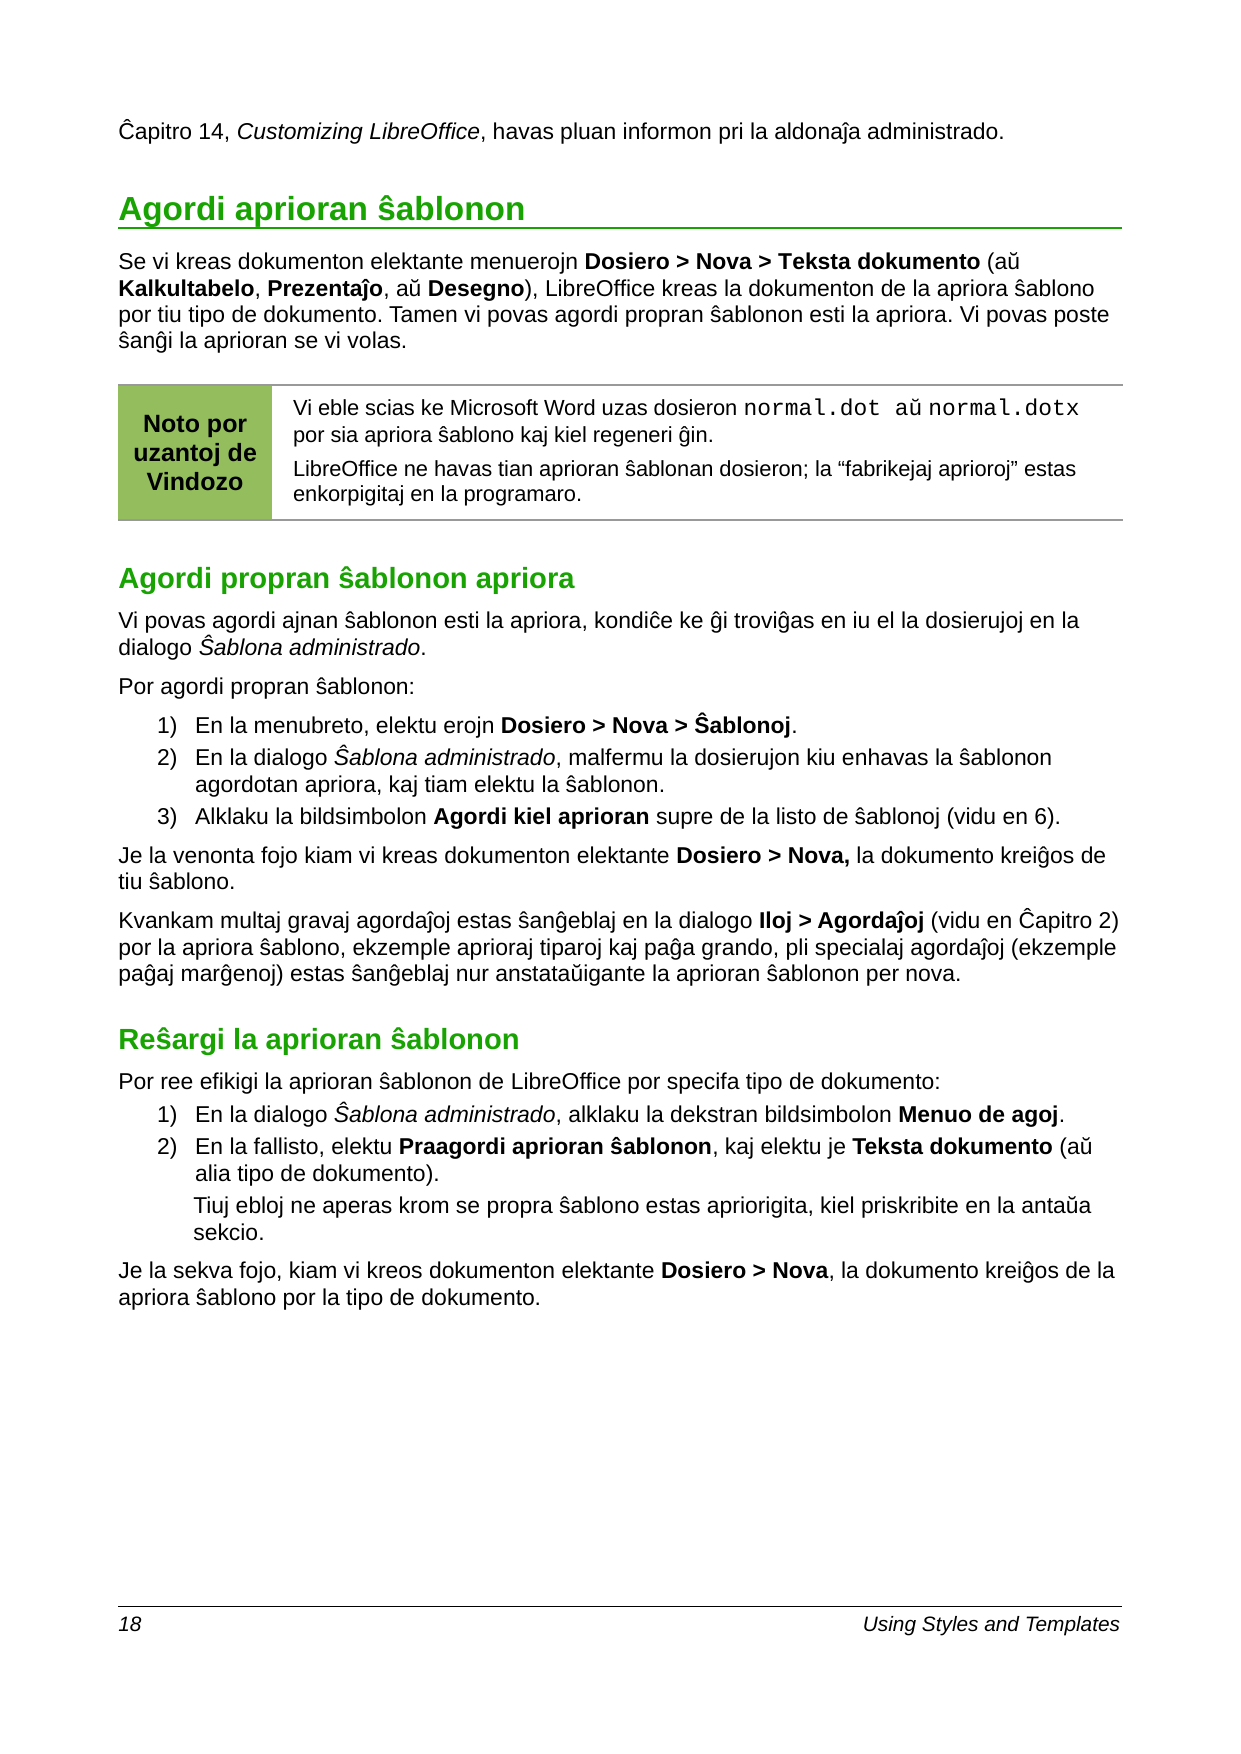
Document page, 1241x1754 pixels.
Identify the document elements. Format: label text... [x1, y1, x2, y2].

list Por ree efikigi la aprioran ŝablonon de LibreOffice por specifa tipo de dokumento: [118, 1068, 1122, 1094]
text Vi povas agordi ajnan ŝablonon esti la apriora, kondiĉe ke ĝi troviĝas en iu el la dosierujoj en la dialogo Ŝablona administrado. [118, 607, 1122, 660]
subtitle Reŝargi la aprioran ŝablonon [118, 1022, 1122, 1055]
text Ĉapitro 14, Customizing LibreOffice, havas pluan informon pri la aldonaĵa administrado. [118, 118, 1122, 144]
list En la fallisto, elektu Praagordi aprioran ŝablonon, kaj elektu je Teksta dokumento (aŭ alia tipo de dokumento). [177, 1133, 1122, 1186]
list Alklaku la bildsimbolon Agordi kiel aprioran supre de la listo de ŝablonoj (vidu en Ilustraĵo 6). [177, 803, 1122, 829]
text Kvankam multaj gravaj agordaĵoj estas ŝanĝeblaj en la dialogo Iloj > Agordaĵoj (vidu en Ĉapitro 2) por la apriora ŝablono, ekzemple aprioraj tiparoj kaj paĝa grando, pli specialaj agordaĵoj (ekzemple paĝaj marĝenoj) estas ŝanĝeblaj nur anstataŭigante la aprioran ŝablonon per nova. [118, 907, 1122, 986]
subtitle Agordi propran ŝablonon apriora [118, 562, 1122, 595]
subtitle Agordi aprioran ŝablonon [118, 189, 1122, 227]
text Por agordi propran ŝablonon: [118, 673, 1122, 699]
list En la dialogo Ŝablona administrado, malfermu la dosierujon kiu enhavas la ŝablonon agordotan apriora, kaj tiam elektu la ŝablonon. [177, 744, 1122, 797]
text Je la venonta fojo kiam vi kreas dokumenton elektante Dosiero > Nova, la dokumento kreiĝos de tiu ŝablono. [118, 842, 1122, 895]
text Je la sekva fojo, kiam vi kreos dokumenton elektante Dosiero > Nova, la dokumento kreiĝos de la apriora ŝablono por la tipo de dokumento. [118, 1257, 1122, 1310]
table_header Vi eble scias ke Microsoft Word uzas dosieron normal.dot aŭ normal.dotx por sia apriora ŝablono kaj kiel regeneri ĝin. LibreOffice ne havas tian aprioran ŝablonan dosieron; la “fabrikejaj aprioroj” estas enkorpigitaj en la programaro. [272, 386, 1122, 519]
list Tiuj ebloj ne aperas krom se propra ŝablono estas apriorigita, kiel priskribite en la antaŭa sekcio. [193, 1192, 1122, 1245]
table_header Noto por uzantoj de Vindozo [118, 386, 272, 519]
list En la menubreto, elektu erojn Dosiero > Nova > Ŝablonoj. [177, 712, 1122, 738]
list En la dialogo Ŝablona administrado, alklaku la dekstran bildsimbolon Menuo de agoj. [177, 1101, 1122, 1127]
text Se vi kreas dokumenton elektante menuerojn Dosiero > Nova > Teksta dokumento (aŭ Kalkultabelo, Prezentaĵo, aŭ Desegno), LibreOffice kreas la dokumenton de la apriora ŝablono por tiu tipo de dokumento. Tamen vi povas agordi propran ŝablonon esti la apriora. Vi povas poste ŝanĝi la aprioran se vi volas. [118, 248, 1122, 354]
